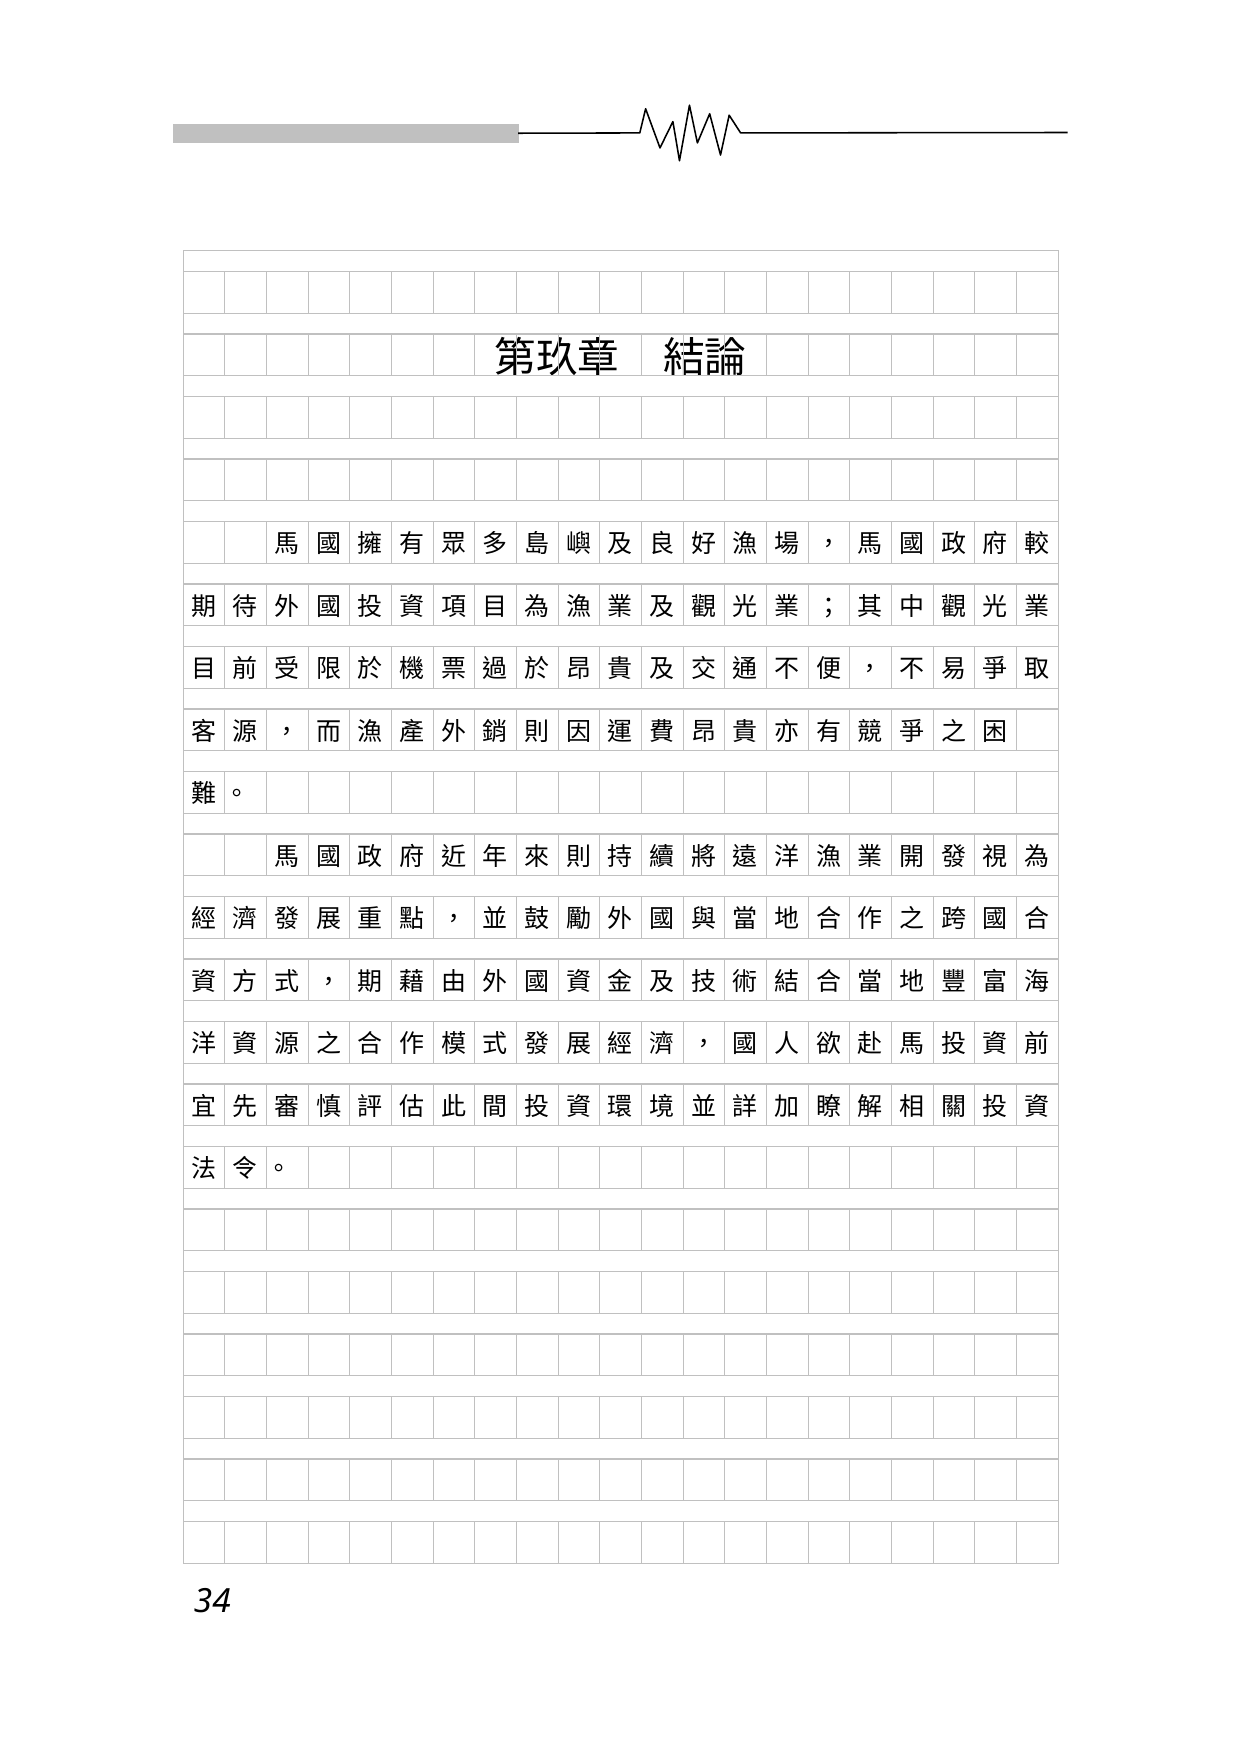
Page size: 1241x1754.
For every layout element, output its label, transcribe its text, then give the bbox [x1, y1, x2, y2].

text 項 [434, 585, 474, 625]
text 其 [850, 585, 891, 625]
text 評 [350, 1085, 391, 1125]
text 地 [767, 897, 808, 938]
text 運 [600, 710, 641, 750]
text 馬 [850, 522, 891, 563]
text 欲 [809, 1022, 849, 1063]
text 票 [434, 647, 474, 688]
text 慎 [309, 1085, 349, 1125]
text 國 [309, 585, 349, 625]
text 不 [767, 647, 808, 688]
text 眾 [434, 522, 474, 563]
text 第玖章 結論 [517, 335, 558, 375]
text 業 [850, 835, 891, 875]
text 第玖章 結論 [267, 335, 308, 375]
text 場 [767, 522, 808, 563]
text 客 [184, 710, 224, 750]
text [767, 772, 808, 813]
text 技 [684, 960, 724, 1000]
text 作 [850, 897, 891, 938]
text 合 [1017, 897, 1058, 938]
text 為 [1017, 835, 1058, 875]
text 加 [767, 1085, 808, 1125]
text 期 [350, 960, 391, 1000]
text 有 [392, 522, 433, 563]
text 嶼 [559, 522, 599, 563]
text 政 [350, 835, 391, 875]
text 赴 [850, 1022, 891, 1063]
text [184, 814, 1058, 833]
text 資 [392, 585, 433, 625]
text 經 [184, 897, 224, 938]
text 方 [225, 960, 266, 1000]
text 交 [684, 647, 724, 688]
text 之 [309, 1022, 349, 1063]
text 跨 [934, 897, 974, 938]
text 。 [225, 772, 266, 813]
text [475, 772, 516, 813]
text [184, 501, 1058, 521]
text [184, 1001, 1058, 1021]
text 展 [309, 897, 349, 938]
text 漁 [809, 835, 849, 875]
text 第玖章 結論 [767, 335, 808, 375]
text 第玖章 結論 [184, 314, 1058, 333]
text 貴 [600, 647, 641, 688]
text 第玖章 結論 [725, 335, 766, 375]
text 機 [392, 647, 433, 688]
text 視 [975, 835, 1016, 875]
text 第玖章 結論 [600, 335, 641, 375]
text 好 [684, 522, 724, 563]
text 第玖章 結論 [392, 335, 433, 375]
text 宜 [184, 1085, 224, 1125]
text 及 [642, 585, 683, 625]
text 外 [267, 585, 308, 625]
text 結 [767, 960, 808, 1000]
text 第玖章 結論 [559, 346, 567, 364]
text 法 [184, 1147, 224, 1188]
text 則 [517, 710, 558, 750]
text 發 [934, 835, 974, 875]
text 來 [517, 835, 558, 875]
text 限 [309, 647, 349, 688]
text 合 [350, 1022, 391, 1063]
text 並 [475, 897, 516, 938]
text 投 [517, 1085, 558, 1125]
text 合 [809, 897, 849, 938]
text 通 [725, 647, 766, 688]
text 而 [309, 710, 349, 750]
text 第玖章 結論 [309, 335, 349, 375]
text 外 [434, 710, 474, 750]
text 費 [642, 710, 683, 750]
text 銷 [475, 710, 516, 750]
text 取 [1017, 647, 1058, 688]
text 為 [517, 585, 558, 625]
text 國 [309, 835, 349, 875]
text 與 [684, 897, 724, 938]
text 勵 [559, 897, 599, 938]
text 並 [684, 1085, 724, 1125]
text 地 [892, 960, 933, 1000]
text 開 [892, 835, 933, 875]
text 第玖章 結論 [559, 335, 599, 375]
text 受 [267, 647, 308, 688]
text [1017, 772, 1058, 813]
text 續 [642, 835, 683, 875]
text [392, 772, 433, 813]
text 貴 [725, 710, 766, 750]
text 業 [1017, 585, 1058, 625]
text 昂 [559, 647, 599, 688]
text [184, 564, 1058, 583]
text 產 [392, 710, 433, 750]
text 馬 [892, 1022, 933, 1063]
text 合 [809, 960, 849, 1000]
text 人 [767, 1022, 808, 1063]
text 第玖章 結論 [225, 335, 266, 375]
text 前 [225, 647, 266, 688]
text 外 [475, 960, 516, 1000]
text 目 [475, 585, 516, 625]
text 第玖章 結論 [850, 335, 891, 375]
text 式 [267, 960, 308, 1000]
text ， [267, 710, 308, 750]
text ， [850, 647, 891, 688]
text 不 [892, 647, 933, 688]
text 爭 [975, 647, 1016, 688]
text 先 [225, 1085, 266, 1125]
text 及 [600, 522, 641, 563]
text 業 [767, 585, 808, 625]
text 第玖章 結論 [642, 335, 683, 375]
text 光 [725, 585, 766, 625]
text ， [684, 1022, 724, 1063]
text [517, 772, 558, 813]
text 多 [475, 522, 516, 563]
text 點 [392, 897, 433, 938]
text 便 [809, 647, 849, 688]
text 第玖章 結論 [809, 335, 849, 375]
text 中 [892, 585, 933, 625]
text 當 [850, 960, 891, 1000]
text 待 [225, 585, 266, 625]
text 困 [975, 710, 1016, 750]
text 前 [1017, 1022, 1058, 1063]
text [184, 1126, 1058, 1146]
text 良 [642, 522, 683, 563]
text ， [434, 897, 474, 938]
text 關 [934, 1085, 974, 1125]
text 國 [892, 522, 933, 563]
text [725, 772, 766, 813]
text 環 [600, 1085, 641, 1125]
text ， [309, 960, 349, 1000]
text 當 [725, 897, 766, 938]
text 第玖章 結論 [434, 335, 474, 375]
text 資 [559, 1085, 599, 1125]
text 富 [975, 960, 1016, 1000]
text [184, 626, 1058, 646]
text 投 [975, 1085, 1016, 1125]
text 資 [184, 960, 224, 1000]
text 國 [975, 897, 1016, 938]
text 漁 [559, 585, 599, 625]
text 投 [934, 1022, 974, 1063]
text 濟 [642, 1022, 683, 1063]
text [184, 1064, 1058, 1083]
text ； [809, 585, 849, 625]
text 馬 [267, 835, 308, 875]
text 過 [475, 647, 516, 688]
text [892, 772, 933, 813]
text 展 [559, 1022, 599, 1063]
text 將 [684, 835, 724, 875]
text 。 [267, 1147, 308, 1188]
text 國 [725, 1022, 766, 1063]
text 有 [809, 710, 849, 750]
text 第玖章 結論 [892, 335, 933, 375]
text 由 [434, 960, 474, 1000]
text 漁 [350, 710, 391, 750]
text 光 [975, 585, 1016, 625]
text 年 [475, 835, 516, 875]
text 漁 [725, 522, 766, 563]
text 政 [934, 522, 974, 563]
text 於 [517, 647, 558, 688]
text 第玖章 結論 [475, 335, 516, 375]
text 及 [642, 960, 683, 1000]
text 則 [559, 835, 599, 875]
text 源 [225, 710, 266, 750]
text 洋 [767, 835, 808, 875]
text 第玖章 結論 [184, 335, 224, 375]
text 經 [600, 1022, 641, 1063]
text 式 [475, 1022, 516, 1063]
text 豐 [934, 960, 974, 1000]
text 目 [184, 647, 224, 688]
text 昂 [684, 710, 724, 750]
text 資 [975, 1022, 1016, 1063]
text 資 [559, 960, 599, 1000]
text [350, 772, 391, 813]
text 島 [517, 522, 558, 563]
text 間 [475, 1085, 516, 1125]
text 國 [517, 960, 558, 1000]
text 海 [1017, 960, 1058, 1000]
text 投 [350, 585, 391, 625]
text 持 [600, 835, 641, 875]
text 瞭 [809, 1085, 849, 1125]
text 境 [642, 1085, 683, 1125]
text 洋 [184, 1022, 224, 1063]
text [850, 772, 891, 813]
text 外 [600, 897, 641, 938]
text 之 [934, 710, 974, 750]
text 發 [517, 1022, 558, 1063]
text [642, 772, 683, 813]
text 發 [267, 897, 308, 938]
text 作 [392, 1022, 433, 1063]
text 金 [600, 960, 641, 1000]
text [184, 876, 1058, 896]
text [267, 772, 308, 813]
text 第玖章 結論 [975, 335, 1016, 375]
text 及 [642, 647, 683, 688]
text 資 [1017, 1085, 1058, 1125]
text 難 [184, 772, 224, 813]
text [600, 772, 641, 813]
text [184, 939, 1058, 958]
text 第玖章 結論 [1017, 335, 1058, 375]
text 業 [600, 585, 641, 625]
text 解 [850, 1085, 891, 1125]
text 第玖章 結論 [934, 335, 974, 375]
text 爭 [892, 710, 933, 750]
text 府 [975, 522, 1016, 563]
text 相 [892, 1085, 933, 1125]
text [225, 522, 266, 563]
text 擁 [350, 522, 391, 563]
text 估 [392, 1085, 433, 1125]
text 令 [225, 1147, 266, 1188]
text 審 [267, 1085, 308, 1125]
text 近 [434, 835, 474, 875]
text 易 [934, 647, 974, 688]
text 第玖章 結論 [559, 360, 573, 375]
text 術 [725, 960, 766, 1000]
text 模 [434, 1022, 474, 1063]
text [184, 689, 1058, 708]
text ， [809, 522, 849, 563]
text 濟 [225, 897, 266, 938]
text 觀 [684, 585, 724, 625]
text [975, 772, 1016, 813]
text 期 [184, 585, 224, 625]
text 馬 [267, 522, 308, 563]
text 鼓 [517, 897, 558, 938]
text 重 [350, 897, 391, 938]
text 府 [392, 835, 433, 875]
text 於 [350, 647, 391, 688]
text 國 [642, 897, 683, 938]
text 亦 [767, 710, 808, 750]
text 第玖章 結論 [684, 335, 724, 375]
text 之 [892, 897, 933, 938]
text 較 [1017, 522, 1058, 563]
text 國 [309, 522, 349, 563]
text 源 [267, 1022, 308, 1063]
text 第玖章 結論 [350, 335, 391, 375]
text 競 [850, 710, 891, 750]
text 觀 [934, 585, 974, 625]
text 遠 [725, 835, 766, 875]
text [184, 751, 1058, 771]
text 資 [225, 1022, 266, 1063]
text 詳 [725, 1085, 766, 1125]
text 此 [434, 1085, 474, 1125]
text 藉 [392, 960, 433, 1000]
text 因 [559, 710, 599, 750]
